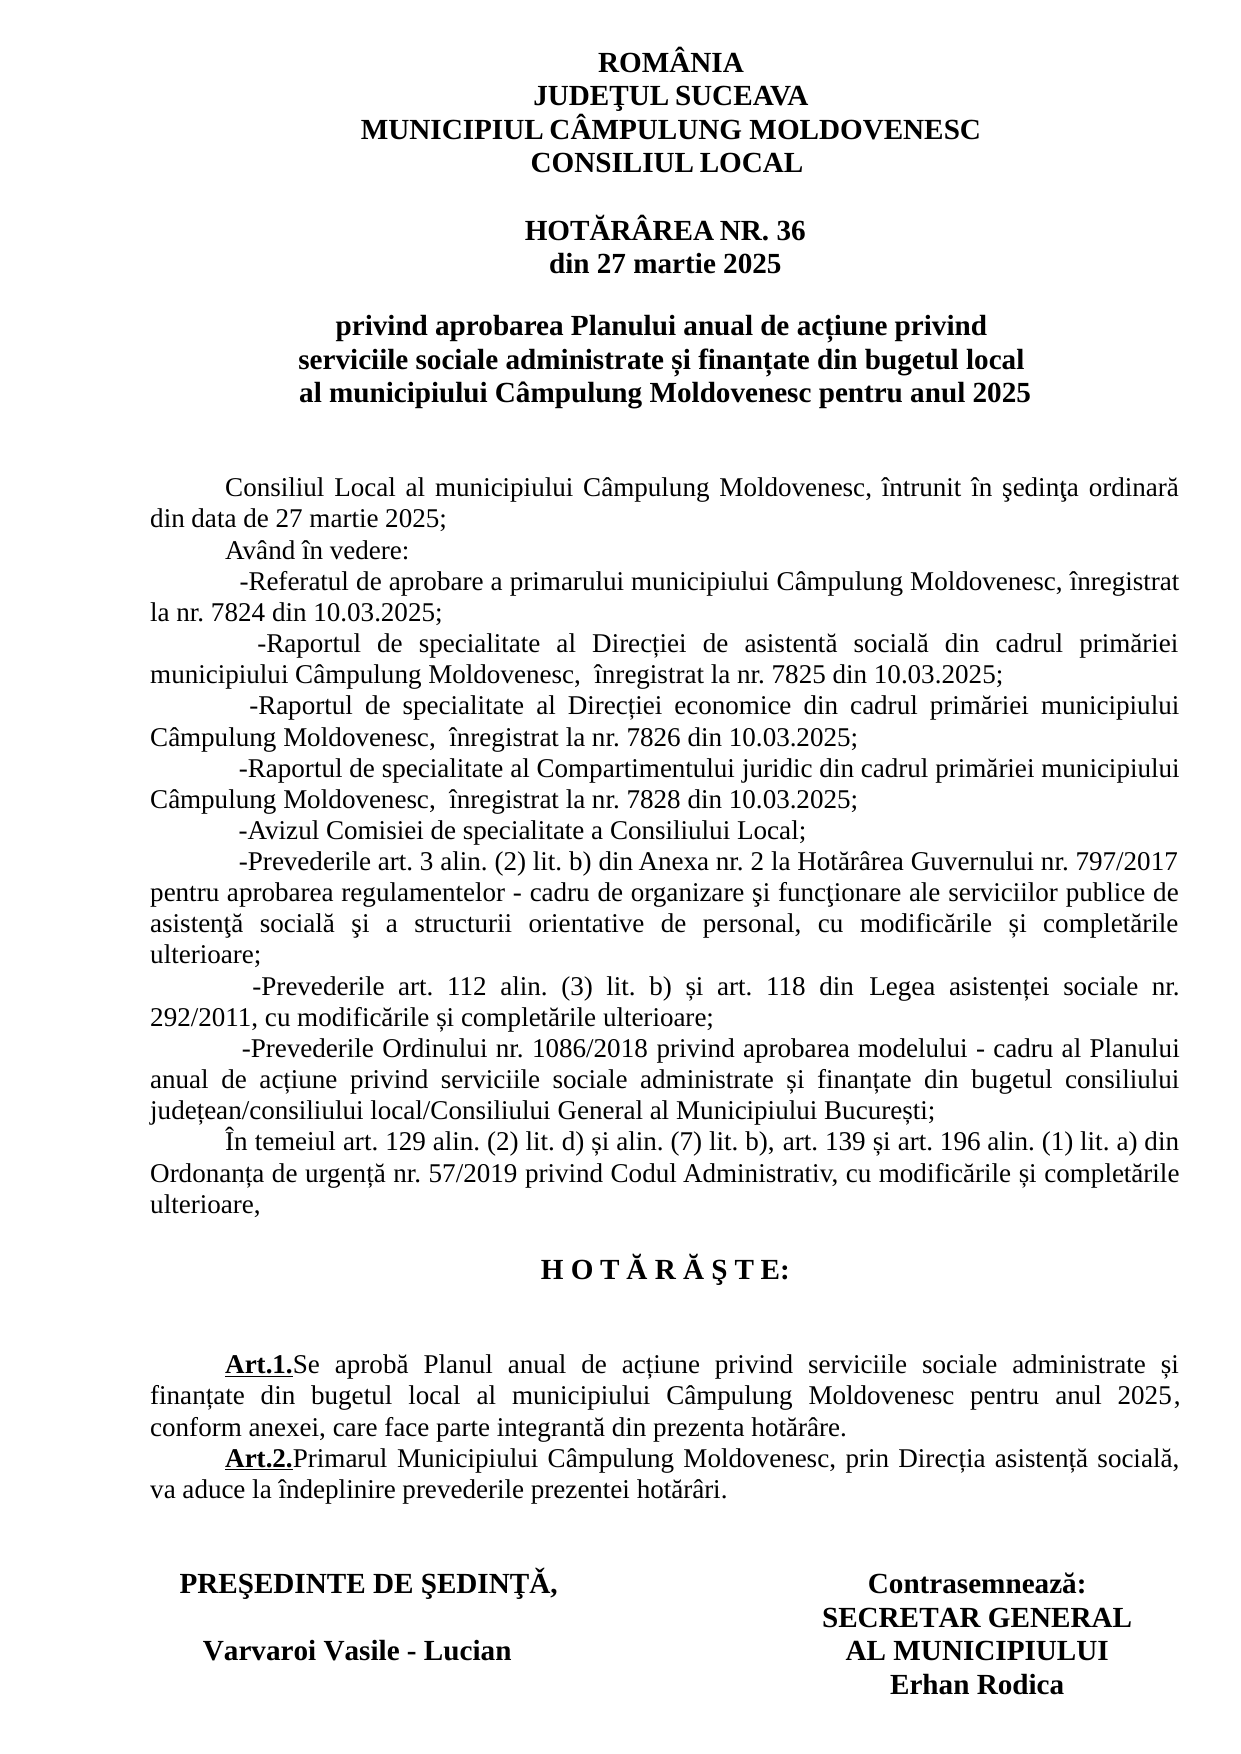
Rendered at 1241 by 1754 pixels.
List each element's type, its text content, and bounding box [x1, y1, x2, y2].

text Având în vedere: [150, 534, 1180, 565]
text privind aprobarea Planului anual de acțiune privind [150, 308, 1180, 342]
subtitle HOTĂRÂREA NR. 36 [150, 213, 1180, 246]
text -Raportul de specialitate al Direcției de asistentă socială din cadrul primăriei municipiului Câmpulung Moldovenesc, înregistrat la nr. 7825 din 10.03.2025; [150, 627, 1180, 689]
text -Prevederile art. 3 alin. (2) lit. b) din Anexa nr. 2 la Hotărârea Guvernului nr. 797/2017 pentru aprobarea regulamentelor - cadru de organizare şi funcţionare ale serviciilor publice de asistenţă socială şi a structurii orientative de personal, cu modificările și completările ulterioare; [150, 845, 1180, 970]
text al municipiului Câmpulung Moldovenesc pentru anul 2025 [150, 376, 1180, 409]
table_header [575, 1566, 732, 1701]
subtitle H O T Ă R Ă Ş T E: [150, 1252, 1180, 1286]
text În temeiul art. 129 alin. (2) lit. d) și alin. (7) lit. b), art. 139 și art. 196 alin. (1) lit. a) din Ordonanța de urgență nr. 57/2019 privind Codul Administrativ, cu modificările și completările ulterioare, [150, 1126, 1180, 1219]
subtitle MUNICIPIUL CÂMPULUNG MOLDOVENESC [150, 112, 1192, 146]
text Art.2.Primarul Municipiului Câmpulung Moldovenesc, prin Direcția asistență socială, va aduce la îndeplinire prevederile prezentei hotărâri. [150, 1442, 1180, 1504]
text -Prevederile Ordinului nr. 1086/2018 privind aprobarea modelului - cadru al Planului anual de acțiune privind serviciile sociale administrate și finanțate din bugetul consiliului județean/consiliului local/Consiliului General al Municipiului București; [150, 1032, 1180, 1126]
text -Avizul Comisiei de specialitate a Consiliului Local; [150, 814, 1180, 845]
text -Raportul de specialitate al Compartimentului juridic din cadrul primăriei municipiului Câmpulung Moldovenesc, înregistrat la nr. 7828 din 10.03.2025; [150, 752, 1180, 814]
text Art.1.Se aprobă Planul anual de acțiune privind serviciile sociale administrate și finanțate din bugetul local al municipiului Câmpulung Moldovenesc pentru anul 2025, conform anexei, care face parte integrantă din prezenta hotărâre. [150, 1348, 1180, 1442]
text -Referatul de aprobare a primarului municipiului Câmpulung Moldovenesc, înregistrat la nr. 7824 din 10.03.2025; [150, 565, 1180, 627]
text JUDEŢUL SUCEAVA [150, 78, 1192, 112]
table_header PREŞEDINTE DE ŞEDINŢǍ, Varvaroi Vasile - Lucian [162, 1566, 575, 1701]
text din 27 martie 2025 [150, 246, 1180, 280]
text -Prevederile art. 112 alin. (3) lit. b) și art. 118 din Legea asistenței sociale nr. 292/2011, cu modificările și completările ulterioare; [150, 970, 1180, 1032]
text serviciile sociale administrate și finanțate din bugetul local [150, 342, 1180, 376]
table_header Contrasemnează: SECRETAR GENERAL AL MUNICIPIULUI Erhan Rodica [733, 1566, 1222, 1701]
subtitle CONSILIUL LOCAL [15, 146, 1180, 179]
text ROMÂNIA [150, 45, 1192, 78]
text Consiliul Local al municipiului Câmpulung Moldovenesc, întrunit în şedinţa ordinară din data de 27 martie 2025; [150, 471, 1180, 534]
text -Raportul de specialitate al Direcției economice din cadrul primăriei municipiului Câmpulung Moldovenesc, înregistrat la nr. 7826 din 10.03.2025; [150, 689, 1180, 752]
